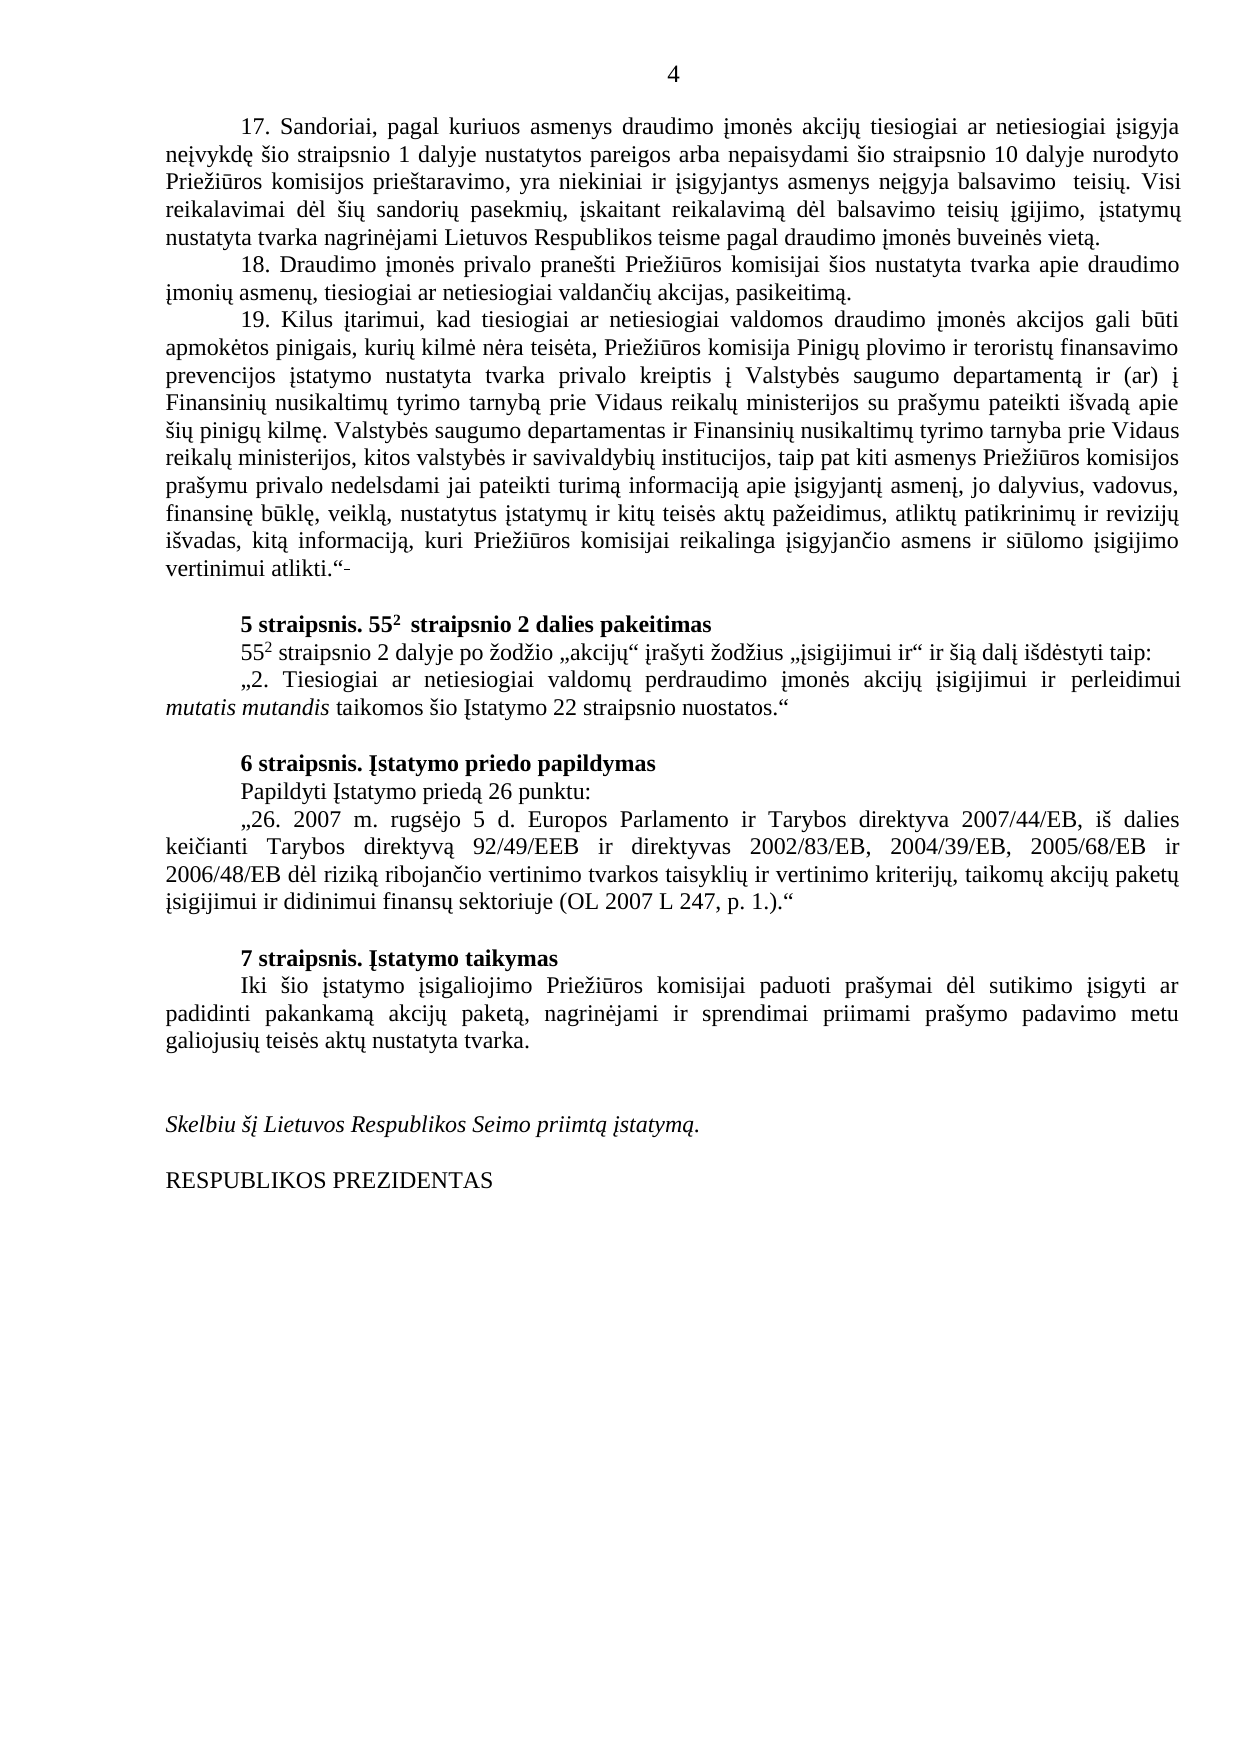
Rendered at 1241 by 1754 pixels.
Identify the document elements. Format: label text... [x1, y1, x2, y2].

text 19. Kilus įtarimui, kad tiesiogiai ar netiesiogiai valdomos draudimo įmonės akcijos gali būti apmokėtos pinigais, kurių kilmė nėra teisėta, Priežiūros komisija Pinigų plovimo ir teroristų finansavimo prevencijos įstatymo nustatyta tvarka privalo kreiptis į Valstybės saugumo departamentą ir (ar) į Finansinių nusikaltimų tyrimo tarnybą prie Vidaus reikalų ministerijos su prašymu pateikti išvadą apie šių pinigų kilmę. Valstybės saugumo departamentas ir Finansinių nusikaltimų tyrimo tarnyba prie Vidaus reikalų ministerijos, kitos valstybės ir savivaldybių institucijos, taip pat kiti asmenys Priežiūros komisijos prašymu privalo nedelsdami jai pateikti turimą informaciją apie įsigyjantį asmenį, jo dalyvius, vadovus, finansinę būklę, veiklą, nustatytus įstatymų ir kitų teisės aktų pažeidimus, atliktų patikrinimų ir revizijų išvadas, kitą informaciją, kuri Priežiūros komisijai reikalinga įsigyjančio asmens ir siūlomo įsigijimo vertinimui atlikti.“ [165, 305, 1181, 581]
text „2. Tiesiogiai ar netiesiogiai valdomų perdraudimo įmonės akcijų įsigijimui ir perleidimui mutatis mutandis taikomos šio Įstatymo 22 straipsnio nuostatos.“ [165, 665, 1181, 721]
text 17. Sandoriai, pagal kuriuos asmenys draudimo įmonės akcijų tiesiogiai ar netiesiogiai įsigyja neįvykdę šio straipsnio 1 dalyje nustatytos pareigos arba nepaisydami šio straipsnio 10 dalyje nurodyto Priežiūros komisijos prieštaravimo, yra niekiniai ir įsigyjantys asmenys neįgyja balsavimo teisių. Visi reikalavimai dėl šių sandorių pasekmių, įskaitant reikalavimą dėl balsavimo teisių įgijimo, įstatymų nustatyta tvarka nagrinėjami Lietuvos Respublikos teisme pagal draudimo įmonės buveinės vietą. [165, 112, 1181, 250]
text RESPUBLIKOS PREZIDENTAS [165, 1166, 1181, 1193]
text 18. Draudimo įmonės privalo pranešti Priežiūros komisijai šios nustatyta tvarka apie draudimo įmonių asmenų, tiesiogiai ar netiesiogiai valdančių akcijas, pasikeitimą. [165, 250, 1181, 305]
text Papildyti Įstatymo priedą 26 punktu: [165, 777, 1181, 804]
text 7 straipsnis. Įstatymo taikymas [165, 944, 1181, 971]
text 5 straipsnis. 552 straipsnio 2 dalies pakeitimas [165, 610, 1181, 638]
text Iki šio įstatymo įsigaliojimo Priežiūros komisijai paduoti prašymai dėl sutikimo įsigyti ar padidinti pakankamą akcijų paketą, nagrinėjami ir sprendimai priimami prašymo padavimo metu galiojusių teisės aktų nustatyta tvarka. [165, 971, 1181, 1054]
text „26. 2007 m. rugsėjo 5 d. Europos Parlamento ir Tarybos direktyva 2007/44/EB, iš dalies keičianti Tarybos direktyvą 92/49/EEB ir direktyvas 2002/83/EB, 2004/39/EB, 2005/68/EB ir 2006/48/EB dėl riziką ribojančio vertinimo tvarkos taisyklių ir vertinimo kriterijų, taikomų akcijų paketų įsigijimui ir didinimui finansų sektoriuje (OL 2007 L 247, p. 1.).“ [165, 804, 1181, 915]
text 552 straipsnio 2 dalyje po žodžio „akcijų“ įrašyti žodžius „įsigijimui ir“ ir šią dalį išdėstyti taip: [165, 638, 1181, 665]
text 6 straipsnis. Įstatymo priedo papildymas [165, 749, 1181, 777]
text Skelbiu šį Lietuvos Respublikos Seimo priimtą įstatymą. [165, 1111, 1181, 1138]
